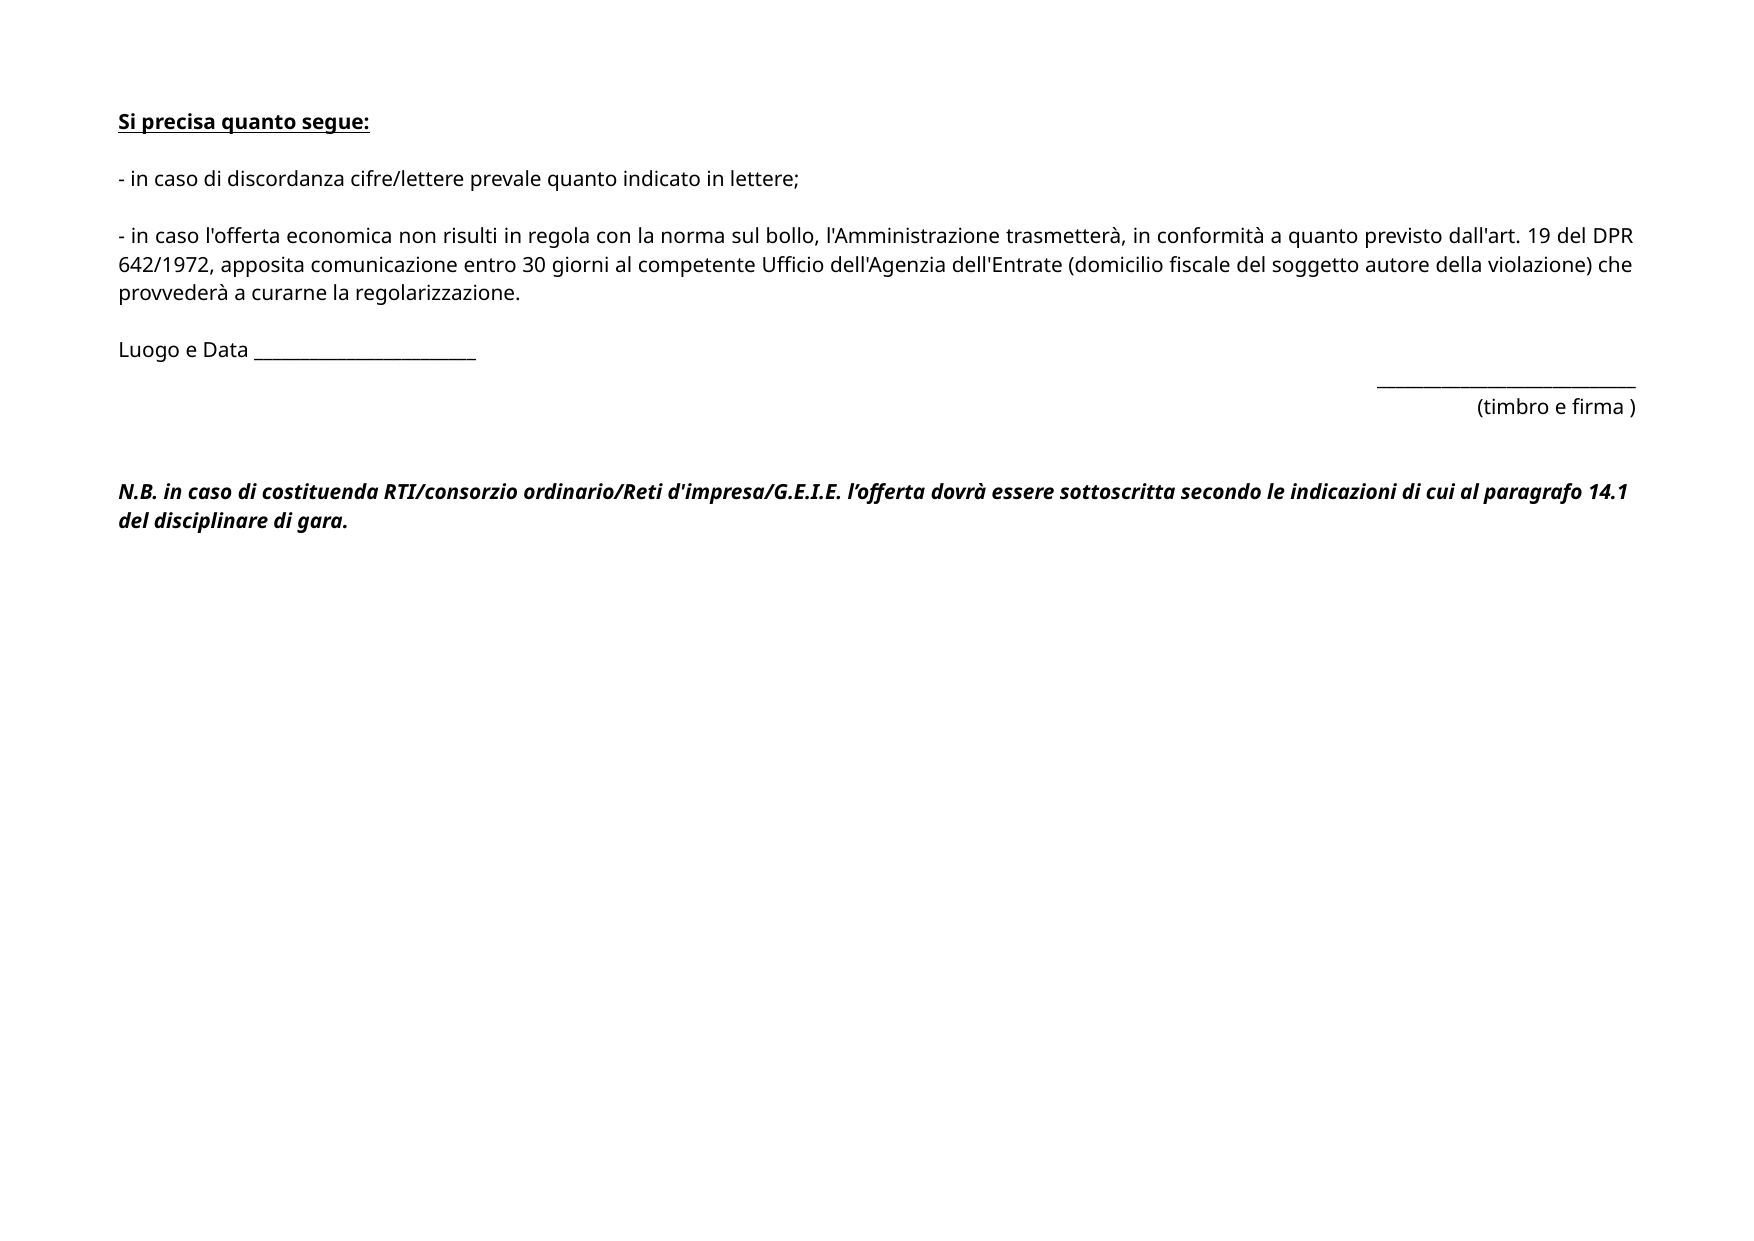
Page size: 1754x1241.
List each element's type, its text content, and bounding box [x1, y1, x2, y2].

text N.B. in caso di costituenda RTI/consorzio ordinario/Reti d'impresa/G.E.I.E. l’offerta dovrà essere sottoscritta secondo le indicazioni di cui al paragrafo 14.1 del disciplinare di gara. [118, 477, 1636, 534]
text Si precisa quanto segue: [118, 107, 1636, 136]
text Luogo e Data ________________________ [118, 335, 1636, 363]
text - in caso di discordanza cifre/lettere prevale quanto indicato in lettere; [118, 164, 1636, 193]
text ____________________________ [118, 363, 1636, 392]
text (timbro e firma ) [118, 392, 1636, 420]
text - in caso l'offerta economica non risulti in regola con la norma sul bollo, l'Amministrazione trasmetterà, in conformità a quanto previsto dall'art. 19 del DPR 642/1972, apposita comunicazione entro 30 giorni al competente Ufficio dell'Agenzia dell'Entrate (domicilio fiscale del soggetto autore della violazione) che provvederà a curarne la regolarizzazione. [118, 221, 1636, 307]
